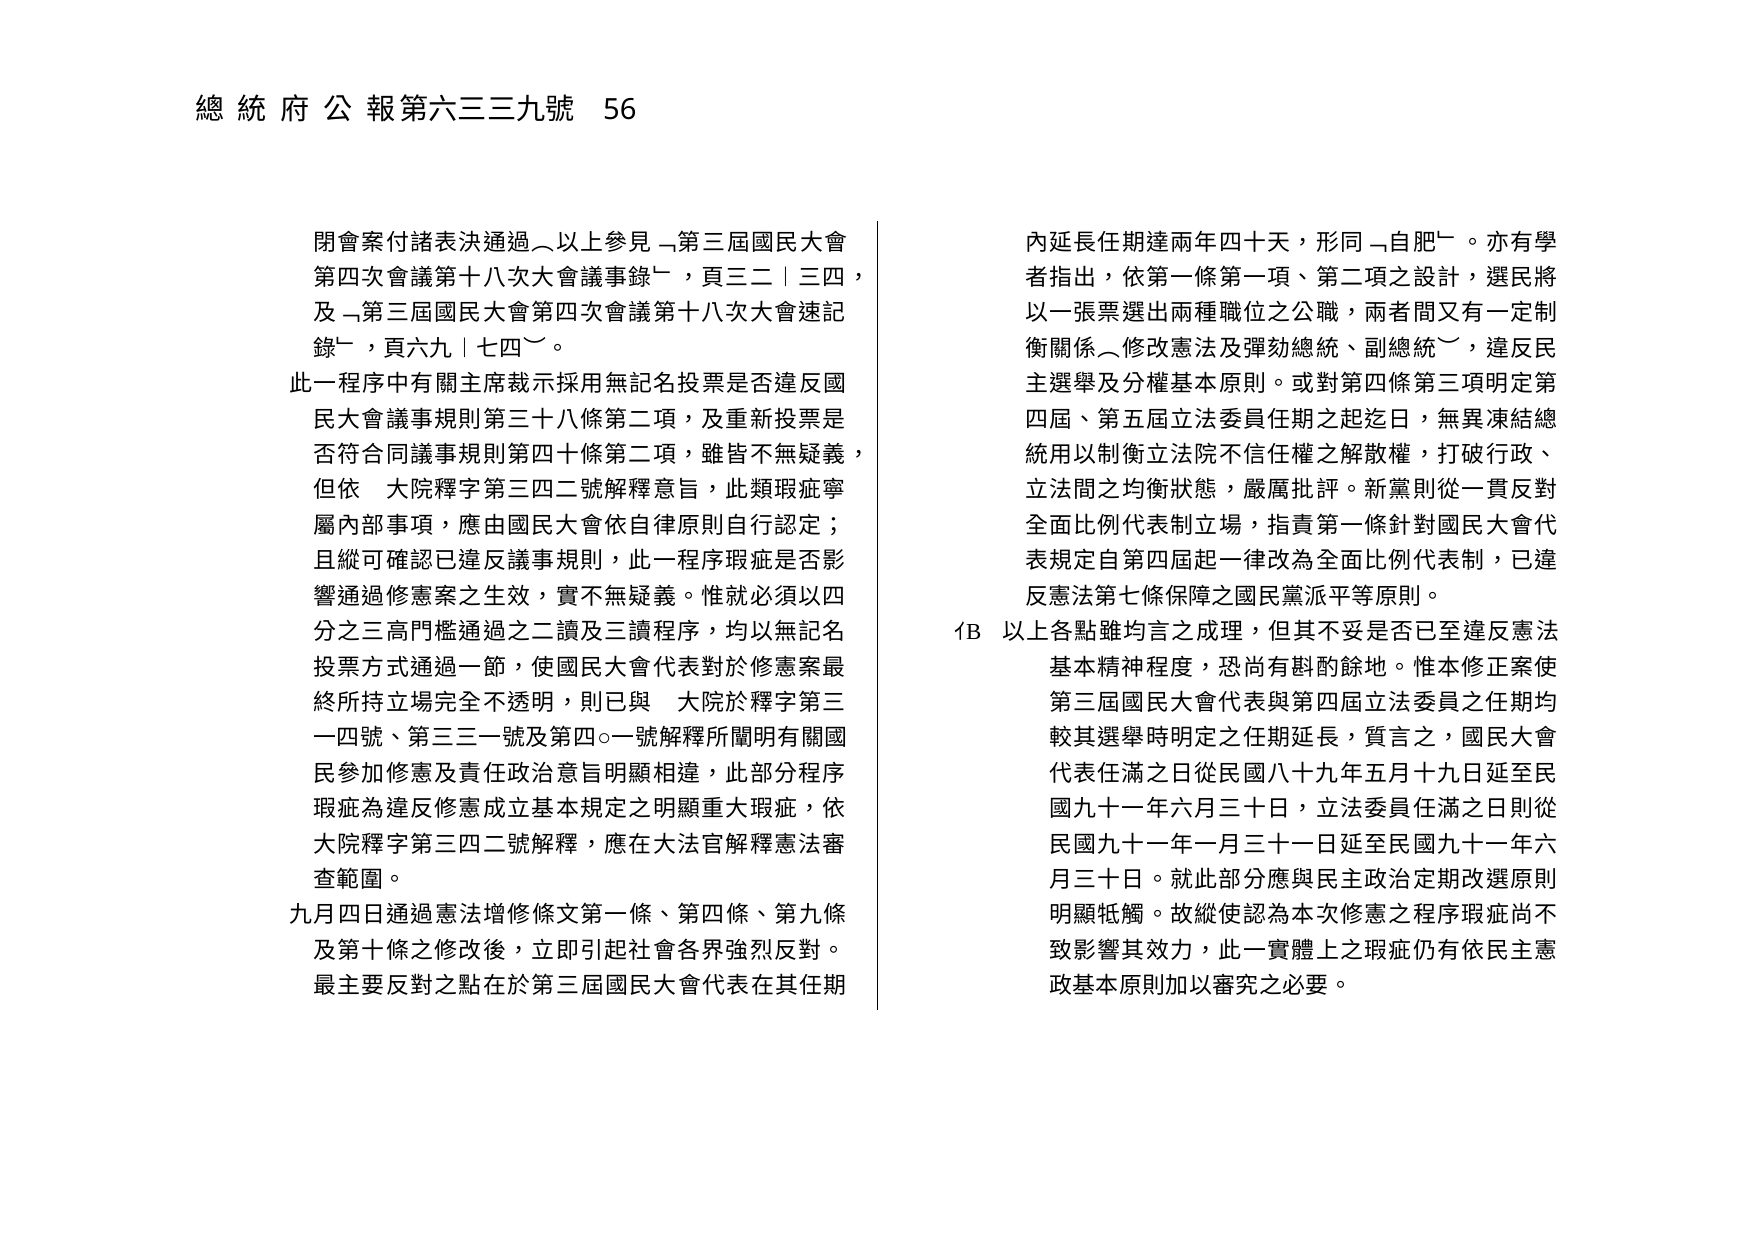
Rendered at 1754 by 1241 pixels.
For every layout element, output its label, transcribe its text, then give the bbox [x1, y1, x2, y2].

text 此一程序中有關主席裁示採用無記名投票是否違反國民大會議事規則第三十八條第二項，及重新投票是否符合同議事規則第四十條第二項，雖皆不無疑義，但依 大院釋字第三四二號解釋意旨，此類瑕疵寧屬內部事項，應由國民大會依自律原則自行認定；且縱可確認已違反議事規則，此一程序瑕疵是否影響通過修憲案之生效，實不無疑義。惟就必須以四分之三高門檻通過之二讀及三讀程序，均以無記名投票方式通過一節，使國民大會代表對於修憲案最終所持立場完全不透明，則已與 大院於釋字第三一四號、第三三一號及第四○一號解釋所闡明有關國民參加修憲及責任政治意旨明顯相違，此部分程序瑕疵為違反修憲成立基本規定之明顯重大瑕疵，依 大院釋字第三四二號解釋，應在大法官解釋憲法審查範圍。 [289, 363, 847, 894]
list 以上各點雖均言之成理，但其不妥是否已至違反憲法基本精神程度，恐尚有斟酌餘地。惟本修正案使第三屆國民大會代表與第四屆立法委員之任期均較其選舉時明定之任期延長，質言之，國民大會代表任滿之日從民國八十九年五月十九日延至民國九十一年六月三十日，立法委員任滿之日則從民國九十一年一月三十一日延至民國九十一年六月三十日。就此部分應與民主政治定期改選原則明顯牴觸。故縱使認為本次修憲之程序瑕疵尚不致影響其效力，此一實體上之瑕疵仍有依民主憲政基本原則加以審究之必要。 [954, 611, 1559, 1001]
text 九月四日通過憲法增修條文第一條、第四條、第九條及第十條之修改後，立即引起社會各界強烈反對。最主要反對之點在於第三屆國民大會代表在其任期 [289, 894, 847, 1001]
text 全部修正案逐條表決結束時，已是九月四日淩晨二時二十分，主席宣布休息二十分鐘，繼續開會後，主席將劉一德代表等所提將原定九月六日舉行之三讀表決提前於二讀會後舉行之臨時動議付諸表決，獲得通過，即再以無記名投票進行全案條文表決，贊成者亦達出席代表四分之三之法定人數，主席即宣布完成三讀法定程序。隨後復將陳金德代表等所提閉會案付諸表決通過︵以上參見﹁第三屆國民大會第四次會議第十八次大會議事錄﹂，頁三二︱三四，及﹁第三屆國民大會第四次會議第十八次大會速記錄﹂，頁六九︱七四︶。 [289, 222, 847, 363]
text 內延長任期達兩年四十天，形同﹁自肥﹂。亦有學者指出，依第一條第一項、第二項之設計，選民將以一張票選出兩種職位之公職，兩者間又有一定制衡關係︵修改憲法及彈劾總統、副總統︶，違反民主選舉及分權基本原則。或對第四條第三項明定第四屆、第五屆立法委員任期之起迄日，無異凍結總統用以制衡立法院不信任權之解散權，打破行政、立法間之均衡狀態，嚴厲批評。新黨則從一貫反對全面比例代表制立場，指責第一條針對國民大會代表規定自第四屆起一律改為全面比例代表制，已違反憲法第七條保障之國民黨派平等原則。 [1001, 222, 1559, 611]
